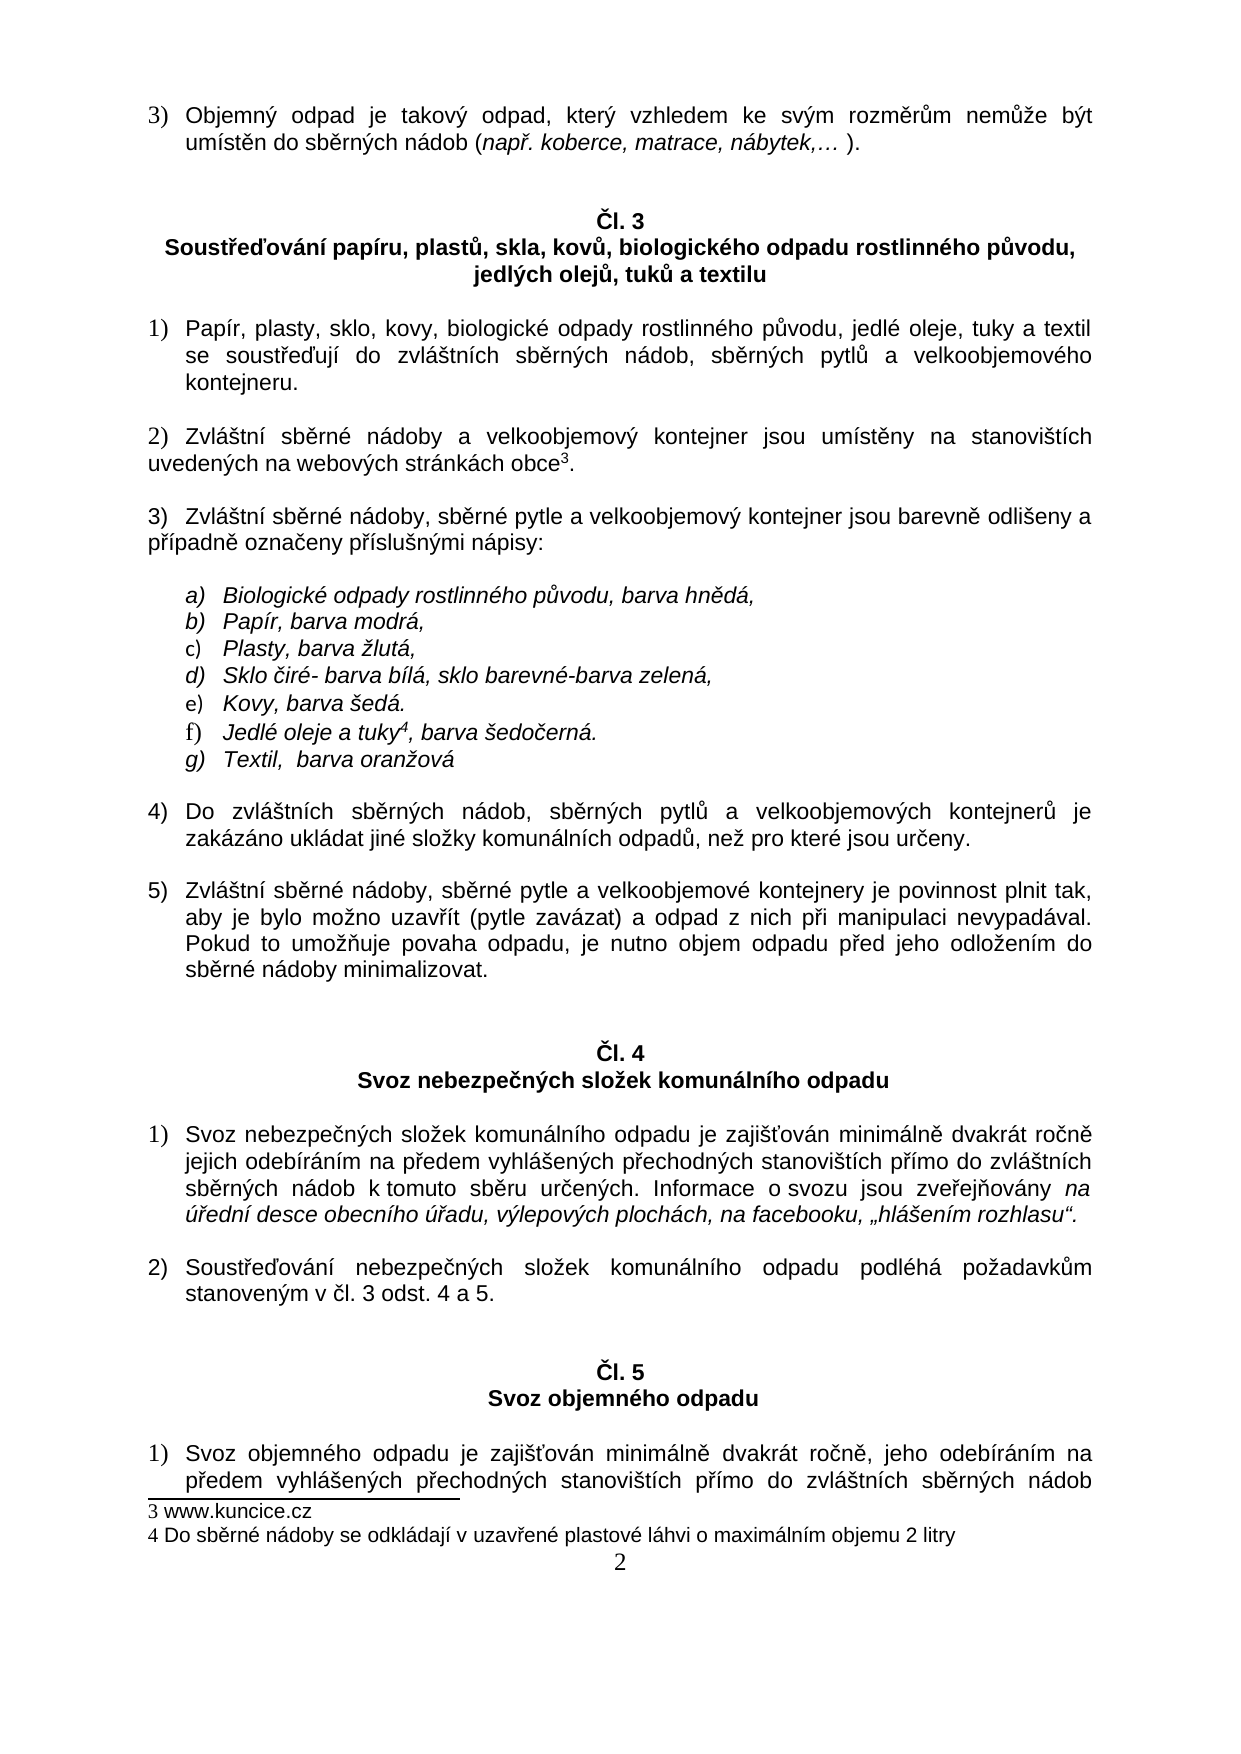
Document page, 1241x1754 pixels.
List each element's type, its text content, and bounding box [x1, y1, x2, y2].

subtitle Svoz nebezpečných složek komunálního odpadu [148, 1067, 1092, 1093]
list Zvláštní sběrné nádoby, sběrné pytle a velkoobjemové kontejnery je povinnost plnit tak, aby je bylo možno uzavřít (pytle zavázat) a odpad z nich při manipulaci nevypadával. Pokud to umožňuje povaha odpadu, je nutno objem odpadu před jeho odložením do sběrné nádoby minimalizovat. [148, 877, 1092, 983]
list Plasty, barva žlutá, [185, 634, 1092, 662]
list Soustřeďování nebezpečných složek komunálního odpadu podléhá požadavkům stanoveným v čl. 3 odst. 4 a 5. [148, 1253, 1092, 1306]
subtitle Čl. 4 [148, 1040, 1092, 1067]
list Objemný odpad je takový odpad, který vzhledem ke svým rozměrům nemůže být umístěn do sběrných nádob (např. koberce, matrace, nábytek,… ). [148, 100, 1092, 155]
text Svoz objemného odpadu [148, 1385, 1092, 1412]
list Zvláštní sběrné nádoby a velkoobjemový kontejner jsou umístěny na stanovištích uvedených na webových stránkách obce. [148, 421, 1092, 476]
list Papír, barva modrá, [185, 608, 1092, 634]
list Do sběrné nádoby se odkládají v uzavřené plastové láhvi o maximálním objemu 2 litry [148, 1523, 1092, 1547]
list Papír, plasty, sklo, kovy, biologické odpady rostlinného původu, jedlé oleje, tuky a textil se soustřeďují do zvláštních sběrných nádob, sběrných pytlů a velkoobjemového kontejneru. [148, 313, 1092, 395]
list Svoz objemného odpadu je zajišťován minimálně dvakrát ročně, jeho odebíráním na předem vyhlášených přechodných stanovištích přímo do zvláštních sběrných nádob [148, 1438, 1092, 1493]
list Svoz nebezpečných složek komunálního odpadu je zajišťován minimálně dvakrát ročně jejich odebíráním na předem vyhlášených přechodných stanovištích přímo do zvláštních sběrných nádob k tomuto sběru určených. Informace o svozu jsou zveřejňovány na úřední desce obecního úřadu, výlepových plochách, na facebooku, „hlášením rozhlasu“. [148, 1119, 1092, 1227]
list Jedlé oleje a tuky, barva šedočerná. [185, 717, 1092, 746]
subtitle Soustřeďování papíru, plastů, skla, kovů, biologického odpadu rostlinného původu, jedlých olejů, tuků a textilu [148, 234, 1092, 287]
list Do zvláštních sběrných nádob, sběrných pytlů a velkoobjemových kontejnerů je zakázáno ukládat jiné složky komunálních odpadů, než pro které jsou určeny. [148, 798, 1092, 851]
list Textil, barva oranžová [185, 746, 1092, 772]
text Čl. 5 [148, 1359, 1092, 1385]
list Sklo čiré- barva bílá, sklo barevné-barva zelená, [185, 662, 1092, 689]
text Čl. 3 [148, 208, 1092, 234]
list www.kuncice.cz [148, 1499, 1092, 1523]
list Kovy, barva šedá. [185, 689, 1092, 717]
list Biologické odpady rostlinného původu, barva hnědá, [185, 582, 1092, 608]
list Zvláštní sběrné nádoby, sběrné pytle a velkoobjemový kontejner jsou barevně odlišeny a případně označeny příslušnými nápisy: [148, 503, 1092, 555]
